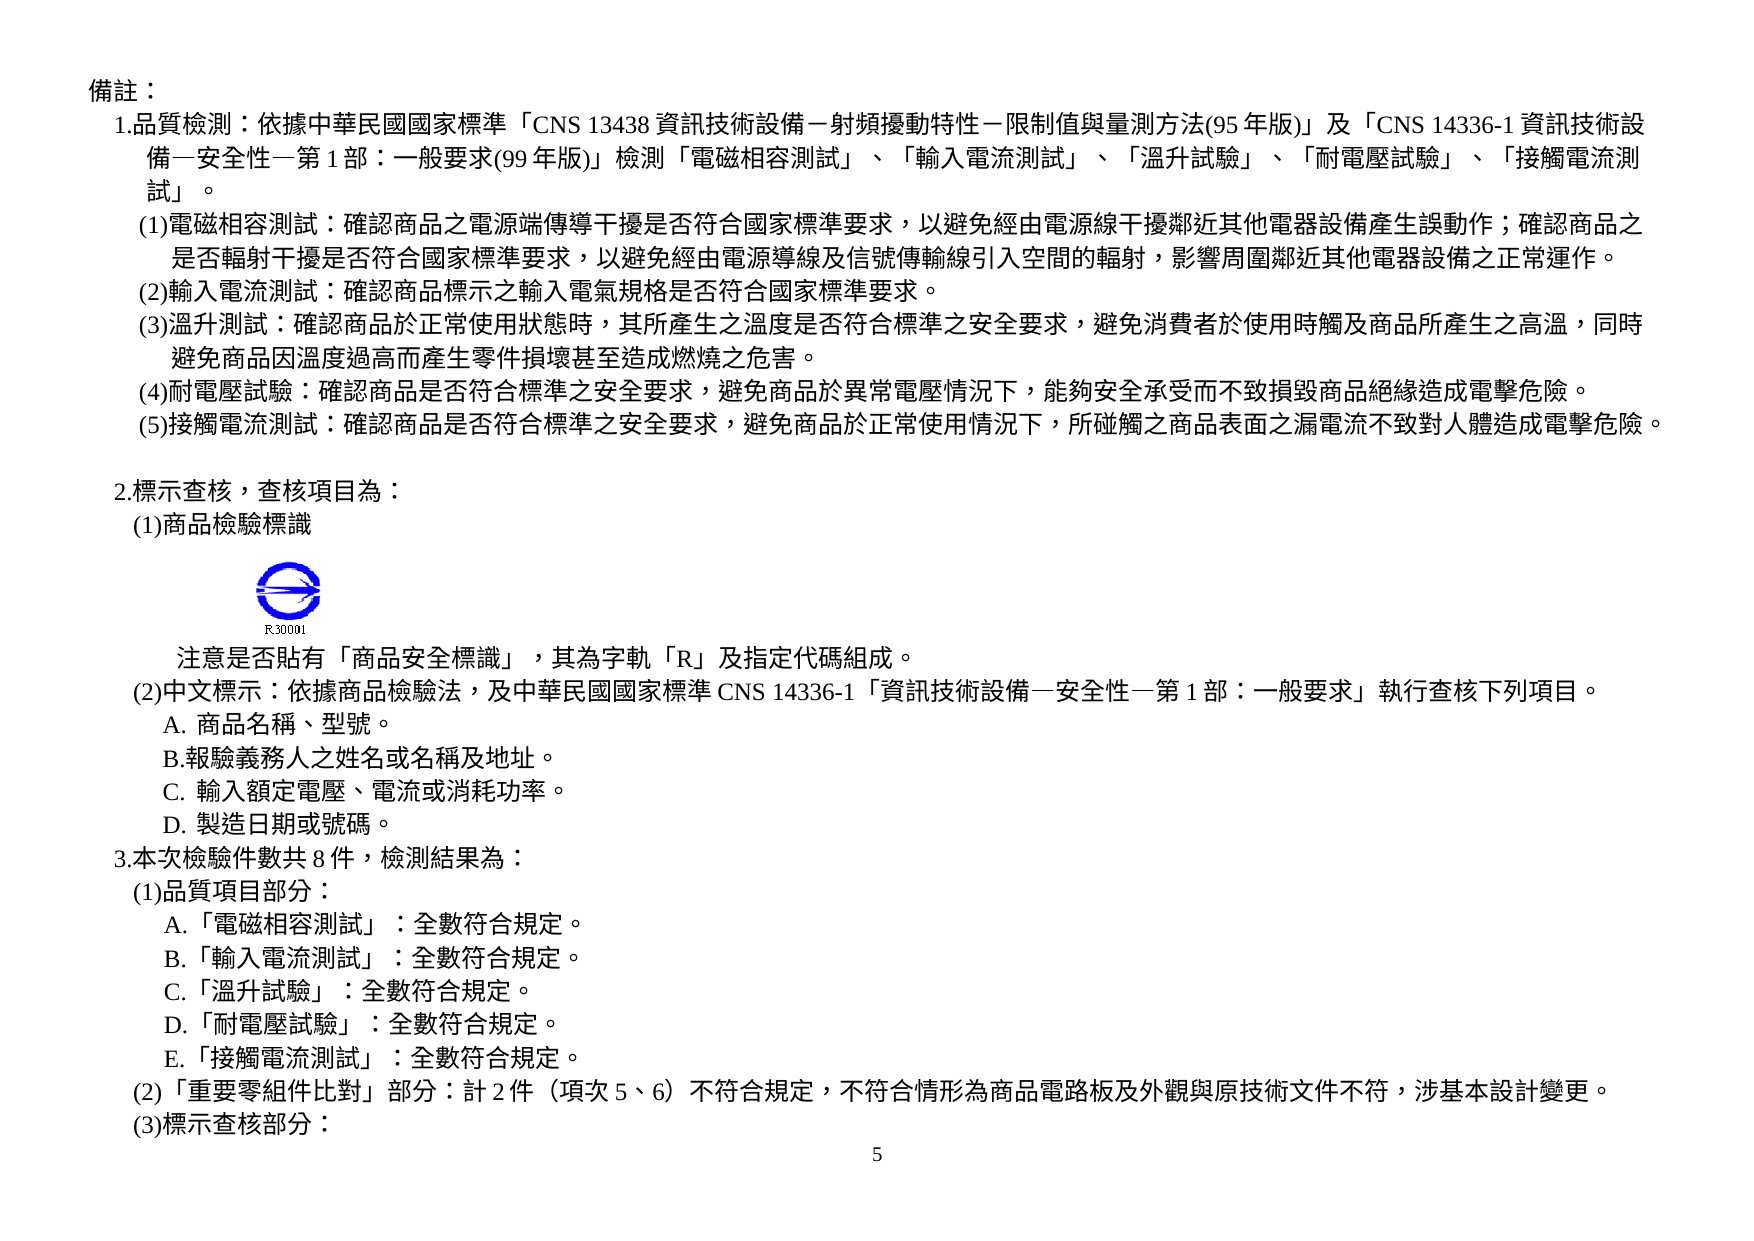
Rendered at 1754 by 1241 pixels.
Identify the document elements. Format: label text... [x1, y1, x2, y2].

text (5)接觸電流測試：確認商品是否符合標準之安全要求，避免商品於正常使用情況下，所碰觸之商品表面之漏電流不致對人體造成電擊危險。 [139, 407, 1665, 441]
text (3)溫升測試：確認商品於正常使用狀態時，其所產生之溫度是否符合標準之安全要求，避免消費者於使用時觸及商品所產生之高溫，同時避免商品因溫度過高而產生零件損壞甚至造成燃燒之危害。 [139, 307, 1665, 374]
text (2)輸入電流測試：確認商品標示之輸入電氣規格是否符合國家標準要求。 [139, 274, 1665, 307]
text (1)品質項目部分： [133, 874, 1665, 907]
text (1)商品檢驗標識 [133, 507, 1665, 541]
text A.「電磁相容測試」：全數符合規定。 [89, 907, 1665, 941]
text (2)中文標示：依據商品檢驗法，及中華民國國家標準CNS 14336-1「資訊技術設備—安全性—第1部：一般要求」執行查核下列項目。 [133, 674, 1665, 707]
text 2.標示查核，查核項目為： [114, 474, 1665, 507]
text A. 商品名稱、型號。 [146, 707, 1665, 741]
text C. 輸入額定電壓、電流或消耗功率。 [146, 774, 1665, 807]
text (4)耐電壓試驗：確認商品是否符合標準之安全要求，避免商品於異常電壓情況下，能夠安全承受而不致損毀商品絕緣造成電擊危險。 [139, 374, 1665, 407]
text 備註： [89, 74, 1665, 107]
text (2)「重要零組件比對」部分：計2件（項次5、6）不符合規定，不符合情形為商品電路板及外觀與原技術文件不符，涉基本設計變更。 [133, 1074, 1665, 1107]
text (1)電磁相容測試：確認商品之電源端傳導干擾是否符合國家標準要求，以避免經由電源線干擾鄰近其他電器設備產生誤動作；確認商品之是否輻射干擾是否符合國家標準要求，以避免經由電源導線及信號傳輸線引入空間的輻射，影響周圍鄰近其他電器設備之正常運作。 [139, 207, 1665, 274]
text B.報驗義務人之姓名或名稱及地址。 [146, 741, 1665, 774]
text 注意是否貼有「商品安全標識」，其為字軌「R」及指定代碼組成。 [126, 641, 1665, 674]
text C.「溫升試驗」：全數符合規定。 [89, 974, 1665, 1007]
text B.「輸入電流測試」：全數符合規定。 [89, 941, 1665, 974]
text E.「接觸電流測試」：全數符合規定。 [89, 1041, 1665, 1074]
text D.「耐電壓試驗」：全數符合規定。 [89, 1007, 1665, 1041]
text D. 製造日期或號碼。 [146, 807, 1665, 841]
text 1.品質檢測：依據中華民國國家標準「CNS 13438資訊技術設備－射頻擾動特性－限制值與量測方法(95年版)」及「CNS 14336-1資訊技術設備—安全性—第1部：一般要求(99年版)」檢測「電磁相容測試」、「輸入電流測試」、「溫升試驗」、「耐電壓試驗」、「接觸電流測試」。 [114, 107, 1665, 207]
text (3)標示查核部分： [133, 1107, 1665, 1141]
text 3.本次檢驗件數共8件，檢測結果為： [114, 841, 1665, 874]
